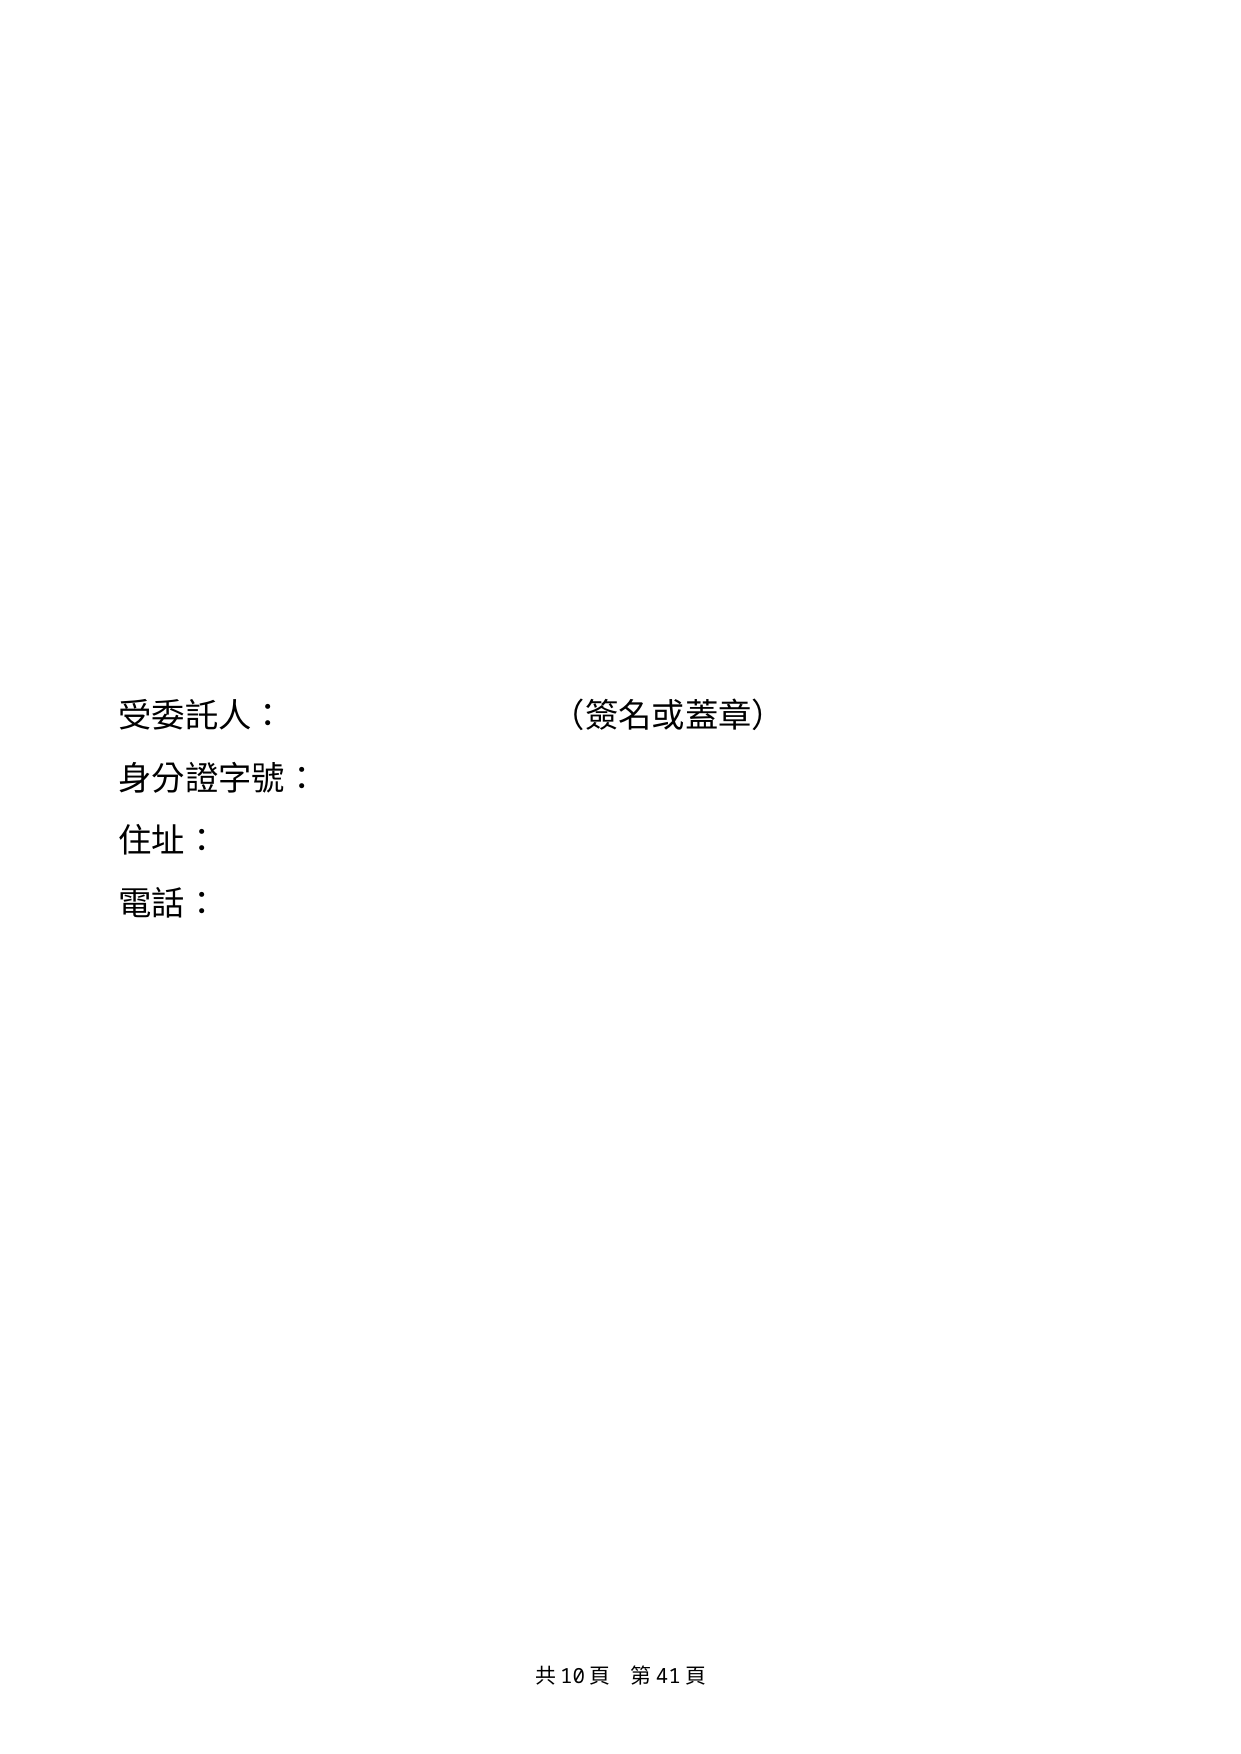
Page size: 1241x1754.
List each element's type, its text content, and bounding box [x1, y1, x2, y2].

text 住址： [118, 797, 1122, 859]
text 受委託人： （簽名或蓋章） [118, 672, 1122, 734]
text 電話： [118, 859, 1122, 922]
text 身分證字號： [118, 734, 1122, 797]
